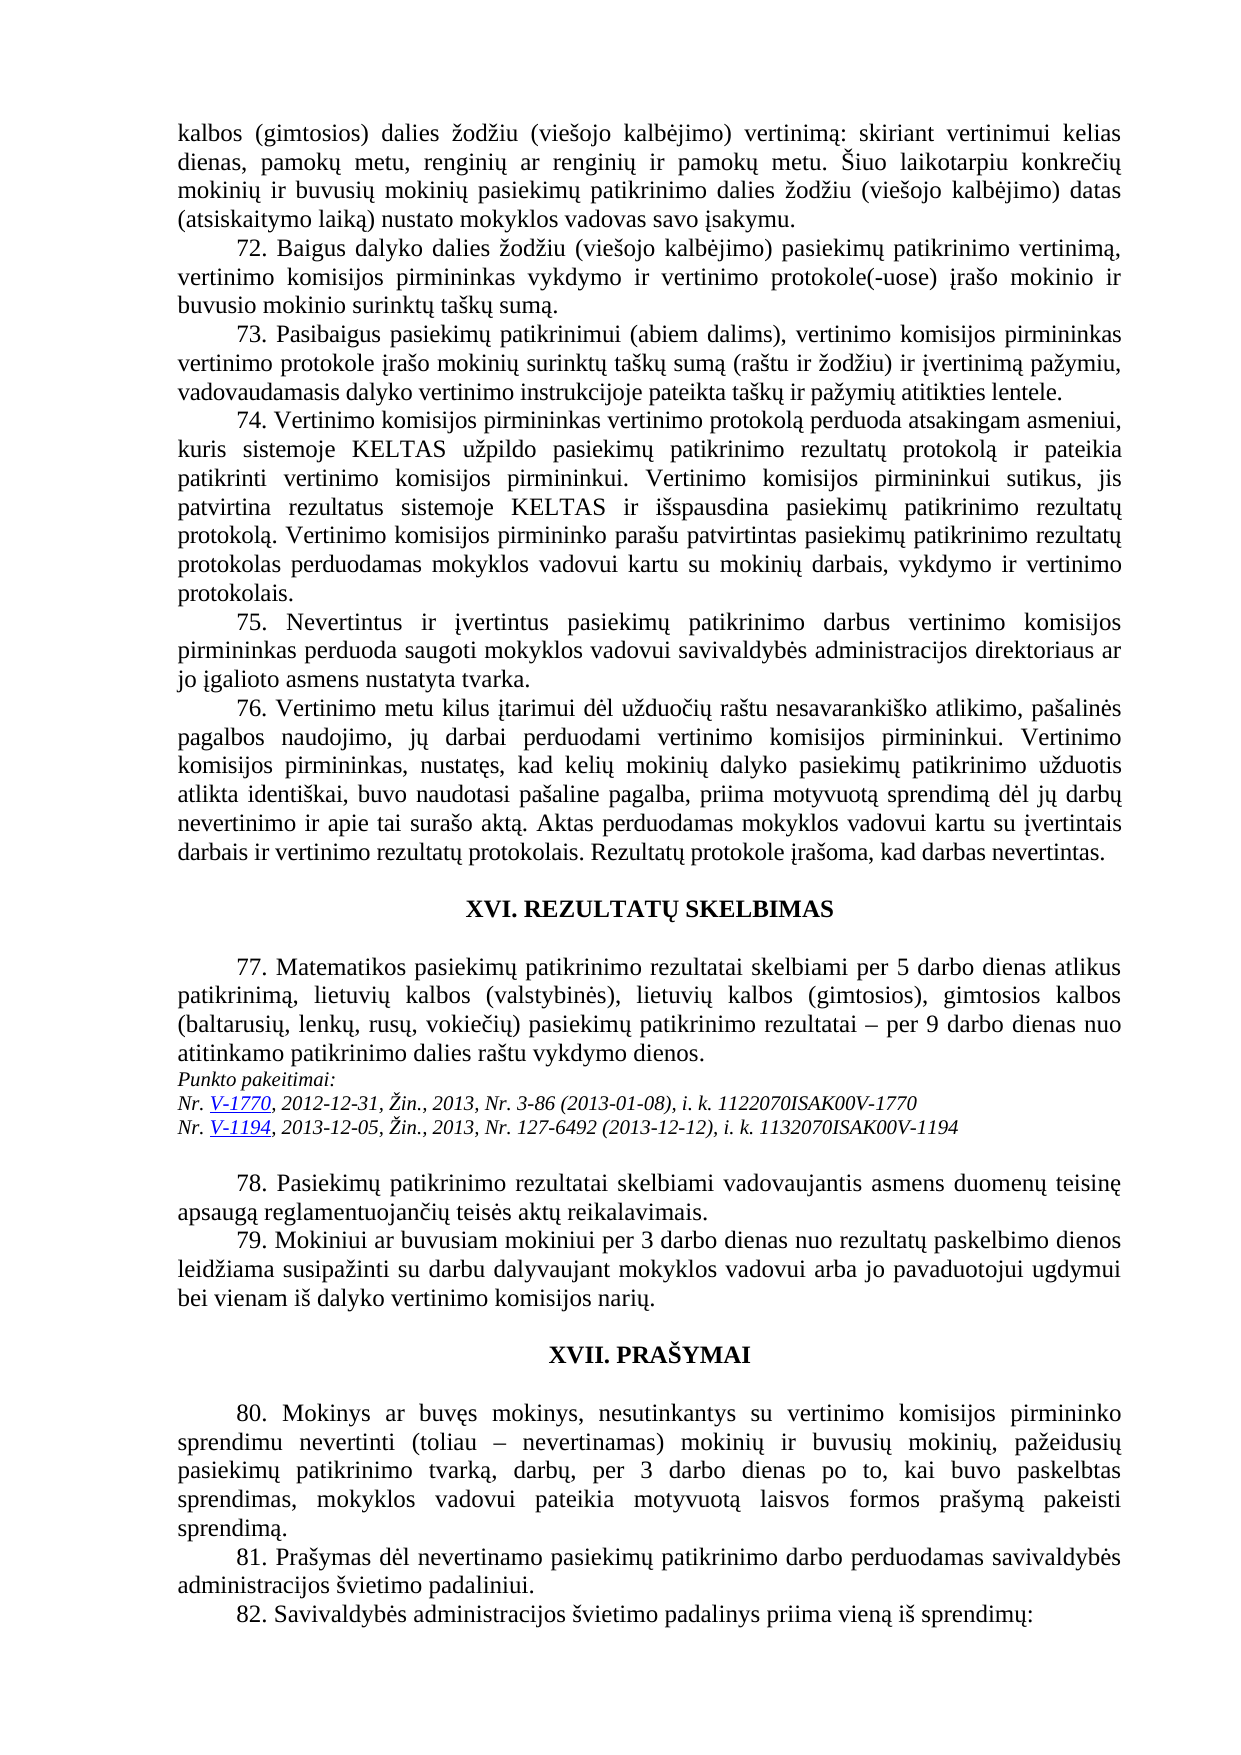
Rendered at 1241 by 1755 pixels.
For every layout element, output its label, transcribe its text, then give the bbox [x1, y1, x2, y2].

text 77. Matematikos pasiekimų patikrinimo rezultatai skelbiami per 5 darbo dienas atlikus patikrinimą, lietuvių kalbos (valstybinės), lietuvių kalbos (gimtosios), gimtosios kalbos (baltarusių, lenkų, rusų, vokiečių) pasiekimų patikrinimo rezultatai – per 9 darbo dienas nuo atitinkamo patikrinimo dalies raštu vykdymo dienos. [177, 952, 1122, 1067]
text 82. Savivaldybės administracijos švietimo padalinys priima vieną iš sprendimų: [177, 1599, 1122, 1628]
text 72. Baigus dalyko dalies žodžiu (viešojo kalbėjimo) pasiekimų patikrinimo vertinimą, vertinimo komisijos pirmininkas vykdymo ir vertinimo protokole(-uose) įrašo mokinio ir buvusio mokinio surinktų taškų sumą. [177, 233, 1122, 319]
text 76. Vertinimo metu kilus įtarimui dėl užduočių raštu nesavarankiško atlikimo, pašalinės pagalbos naudojimo, jų darbai perduodami vertinimo komisijos pirmininkui. Vertinimo komisijos pirmininkas, nustatęs, kad kelių mokinių dalyko pasiekimų patikrinimo užduotis atlikta identiškai, buvo naudotasi pašaline pagalba, priima motyvuotą sprendimą dėl jų darbų nevertinimo ir apie tai surašo aktą. Aktas perduodamas mokyklos vadovui kartu su įvertintais darbais ir vertinimo rezultatų protokolais. Rezultatų protokole įrašoma, kad darbas nevertintas. [177, 693, 1122, 866]
text 79. Mokiniui ar buvusiam mokiniui per 3 darbo dienas nuo rezultatų paskelbimo dienos leidžiama susipažinti su darbu dalyvaujant mokyklos vadovui arba jo pavaduotojui ugdymui bei vienam iš dalyko vertinimo komisijos narių. [177, 1225, 1122, 1312]
text Nr. V-1770, 2012-12-31, Žin., 2013, Nr. 3-86 (2013-01-08), i. k. 1122070ISAK00V-1770 [177, 1091, 1122, 1115]
text 78. Pasiekimų patikrinimo rezultatai skelbiami vadovaujantis asmens duomenų teisinę apsaugą reglamentuojančių teisės aktų reikalavimais. [177, 1168, 1122, 1225]
text 80. Mokinys ar buvęs mokinys, nesutinkantys su vertinimo komisijos pirmininko sprendimu nevertinti (toliau – nevertinamas) mokinių ir buvusių mokinių, pažeidusių pasiekimų patikrinimo tvarką, darbų, per 3 darbo dienas po to, kai buvo paskelbtas sprendimas, mokyklos vadovui pateikia motyvuotą laisvos formos prašymą pakeisti sprendimą. [177, 1398, 1122, 1542]
text kalbos (gimtosios) dalies žodžiu (viešojo kalbėjimo) vertinimą: skiriant vertinimui kelias dienas, pamokų metu, renginių ar renginių ir pamokų metu. Šiuo laikotarpiu konkrečių mokinių ir buvusių mokinių pasiekimų patikrinimo dalies žodžiu (viešojo kalbėjimo) datas (atsiskaitymo laiką) nustato mokyklos vadovas savo įsakymu. [177, 118, 1122, 233]
text 75. Nevertintus ir įvertintus pasiekimų patikrinimo darbus vertinimo komisijos pirmininkas perduoda saugoti mokyklos vadovui savivaldybės administracijos direktoriaus ar jo įgalioto asmens nustatyta tvarka. [177, 607, 1122, 693]
text XVII. PRAŠYMAI [177, 1340, 1122, 1369]
text Nr. V-1194, 2013-12-05, Žin., 2013, Nr. 127-6492 (2013-12-12), i. k. 1132070ISAK00V-1194 [177, 1115, 1122, 1139]
text 81. Prašymas dėl nevertinamo pasiekimų patikrinimo darbo perduodamas savivaldybės administracijos švietimo padaliniui. [177, 1542, 1122, 1599]
text 73. Pasibaigus pasiekimų patikrinimui (abiem dalims), vertinimo komisijos pirmininkas vertinimo protokole įrašo mokinių surinktų taškų sumą (raštu ir žodžiu) ir įvertinimą pažymiu, vadovaudamasis dalyko vertinimo instrukcijoje pateikta taškų ir pažymių atitikties lentele. [177, 319, 1122, 406]
text Punkto pakeitimai: [177, 1067, 1122, 1091]
text XVI. REZULTATŲ SKELBIMAS [177, 894, 1122, 923]
text 74. Vertinimo komisijos pirmininkas vertinimo protokolą perduoda atsakingam asmeniui, kuris sistemoje KELTAS užpildo pasiekimų patikrinimo rezultatų protokolą ir pateikia patikrinti vertinimo komisijos pirmininkui. Vertinimo komisijos pirmininkui sutikus, jis patvirtina rezultatus sistemoje KELTAS ir išspausdina pasiekimų patikrinimo rezultatų protokolą. Vertinimo komisijos pirmininko parašu patvirtintas pasiekimų patikrinimo rezultatų protokolas perduodamas mokyklos vadovui kartu su mokinių darbais, vykdymo ir vertinimo protokolais. [177, 406, 1122, 607]
